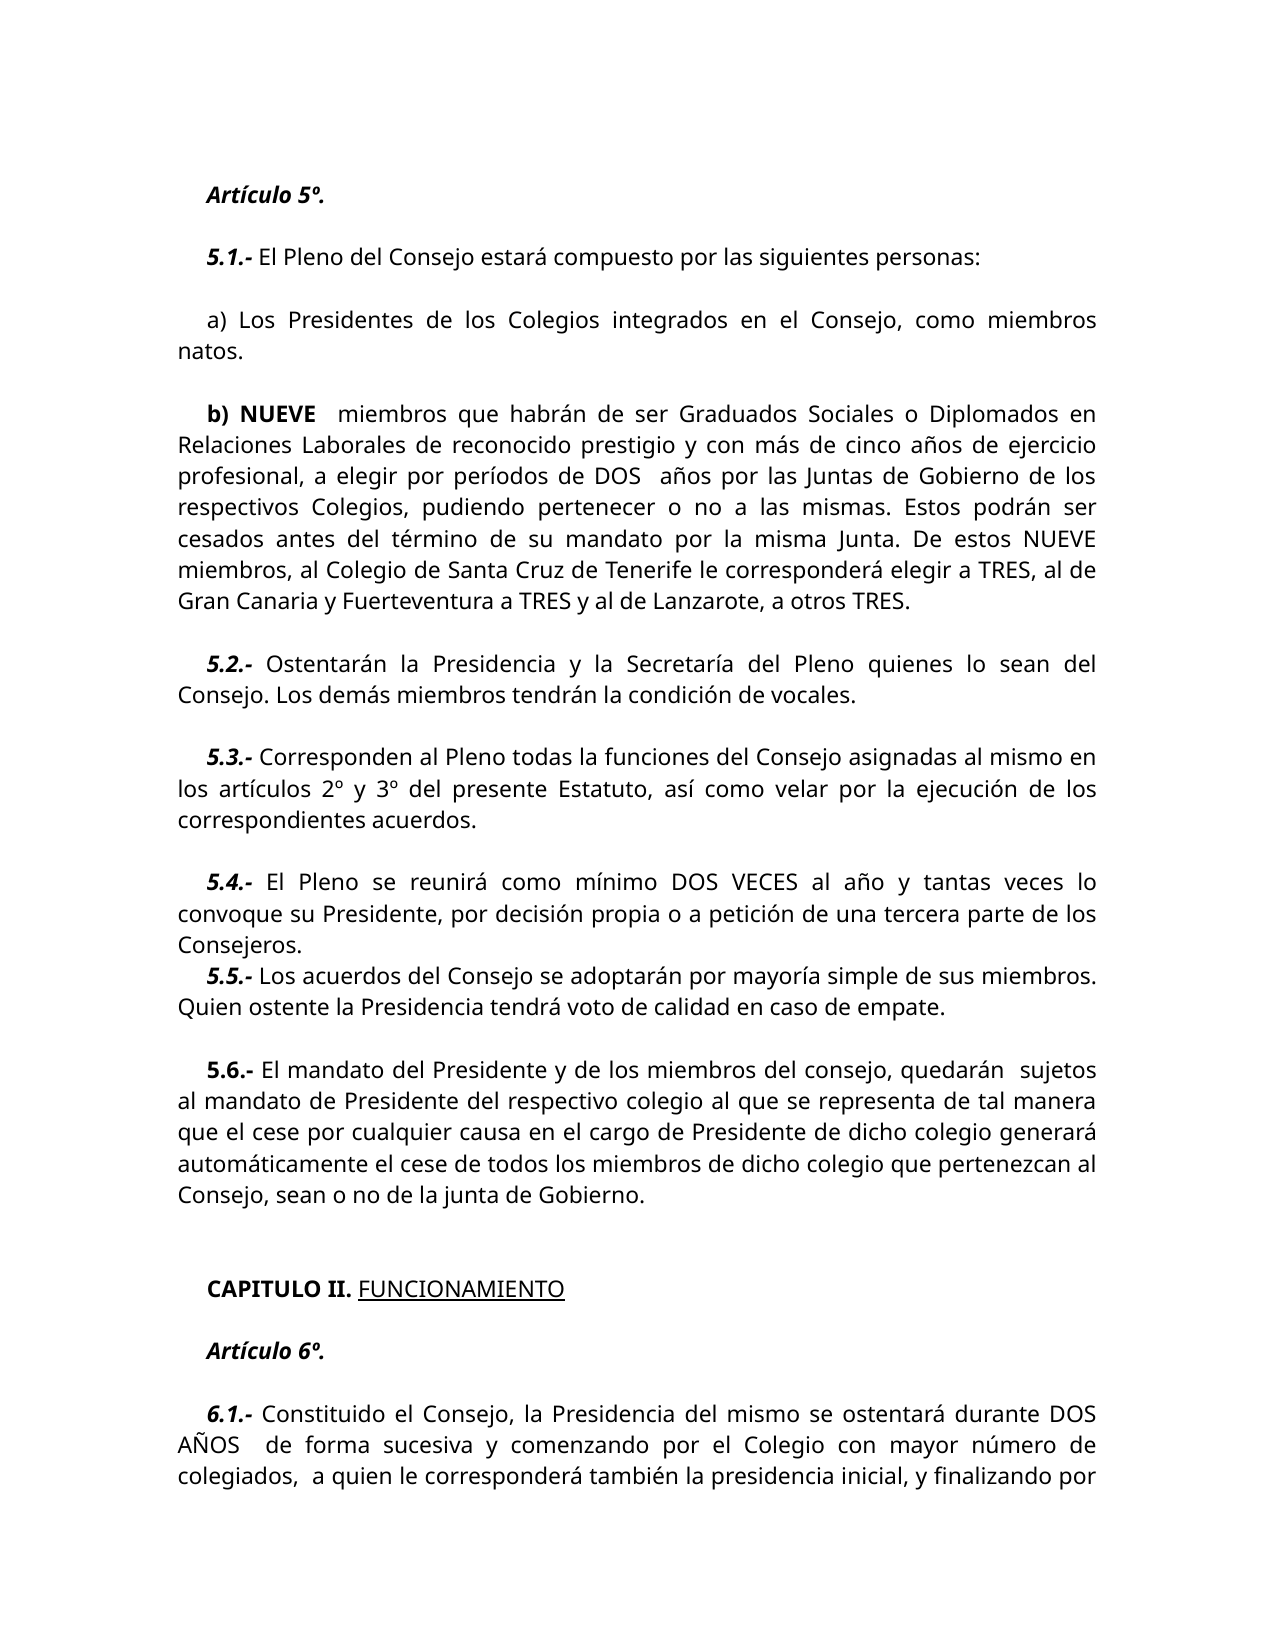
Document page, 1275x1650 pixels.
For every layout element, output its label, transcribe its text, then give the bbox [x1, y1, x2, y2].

text 5.1.- El Pleno del Consejo estará compuesto por las siguientes personas: [177, 241, 1098, 272]
text 5.5.- Los acuerdos del Consejo se adoptarán por mayoría simple de sus miembros. Quien ostente la Presidencia tendrá voto de calidad en caso de empate. [177, 960, 1098, 1022]
text 5.4.- El Pleno se reunirá como mínimo DOS VECES al año y tantas veces lo convoque su Presidente, por decisión propia o a petición de una tercera parte de los Consejeros. [177, 866, 1098, 960]
text a) Los Presidentes de los Colegios integrados en el Consejo, como miembros natos. [177, 304, 1098, 366]
text b) NUEVE miembros que habrán de ser Graduados Sociales o Diplomados en Relaciones Laborales de reconocido prestigio y con más de cinco años de ejercicio profesional, a elegir por períodos de DOS años por las Juntas de Gobierno de los respectivos Colegios, pudiendo pertenecer o no a las mismas. Estos podrán ser cesados antes del término de su mandato por la misma Junta. De estos NUEVE miembros, al Colegio de Santa Cruz de Tenerife le corresponderá elegir a TRES, al de Gran Canaria y Fuerteventura a TRES y al de Lanzarote, a otros TRES. [177, 397, 1098, 616]
text Artículo 5º. [177, 179, 1098, 210]
text Artículo 6º. [177, 1335, 1098, 1366]
text 5.3.- Corresponden al Pleno todas la funciones del Consejo asignadas al mismo en los artículos 2º y 3º del presente Estatuto, así como velar por la ejecución de los correspondientes acuerdos. [177, 741, 1098, 835]
text CAPITULO II. FUNCIONAMIENTO [177, 1272, 1098, 1304]
text 5.6.- El mandato del Presidente y de los miembros del consejo, quedarán sujetos al mandato de Presidente del respectivo colegio al que se representa de tal manera que el cese por cualquier causa en el cargo de Presidente de dicho colegio generará automáticamente el cese de todos los miembros de dicho colegio que pertenezcan al Consejo, sean o no de la junta de Gobierno. [177, 1054, 1098, 1210]
text 6.1.- Constituido el Consejo, la Presidencia del mismo se ostentará durante DOS AÑOS de forma sucesiva y comenzando por el Colegio con mayor número de colegiados, a quien le corresponderá también la presidencia inicial, y finalizando por [177, 1397, 1098, 1491]
text 5.2.- Ostentarán la Presidencia y la Secretaría del Pleno quienes lo sean del Consejo. Los demás miembros tendrán la condición de vocales. [177, 647, 1098, 710]
